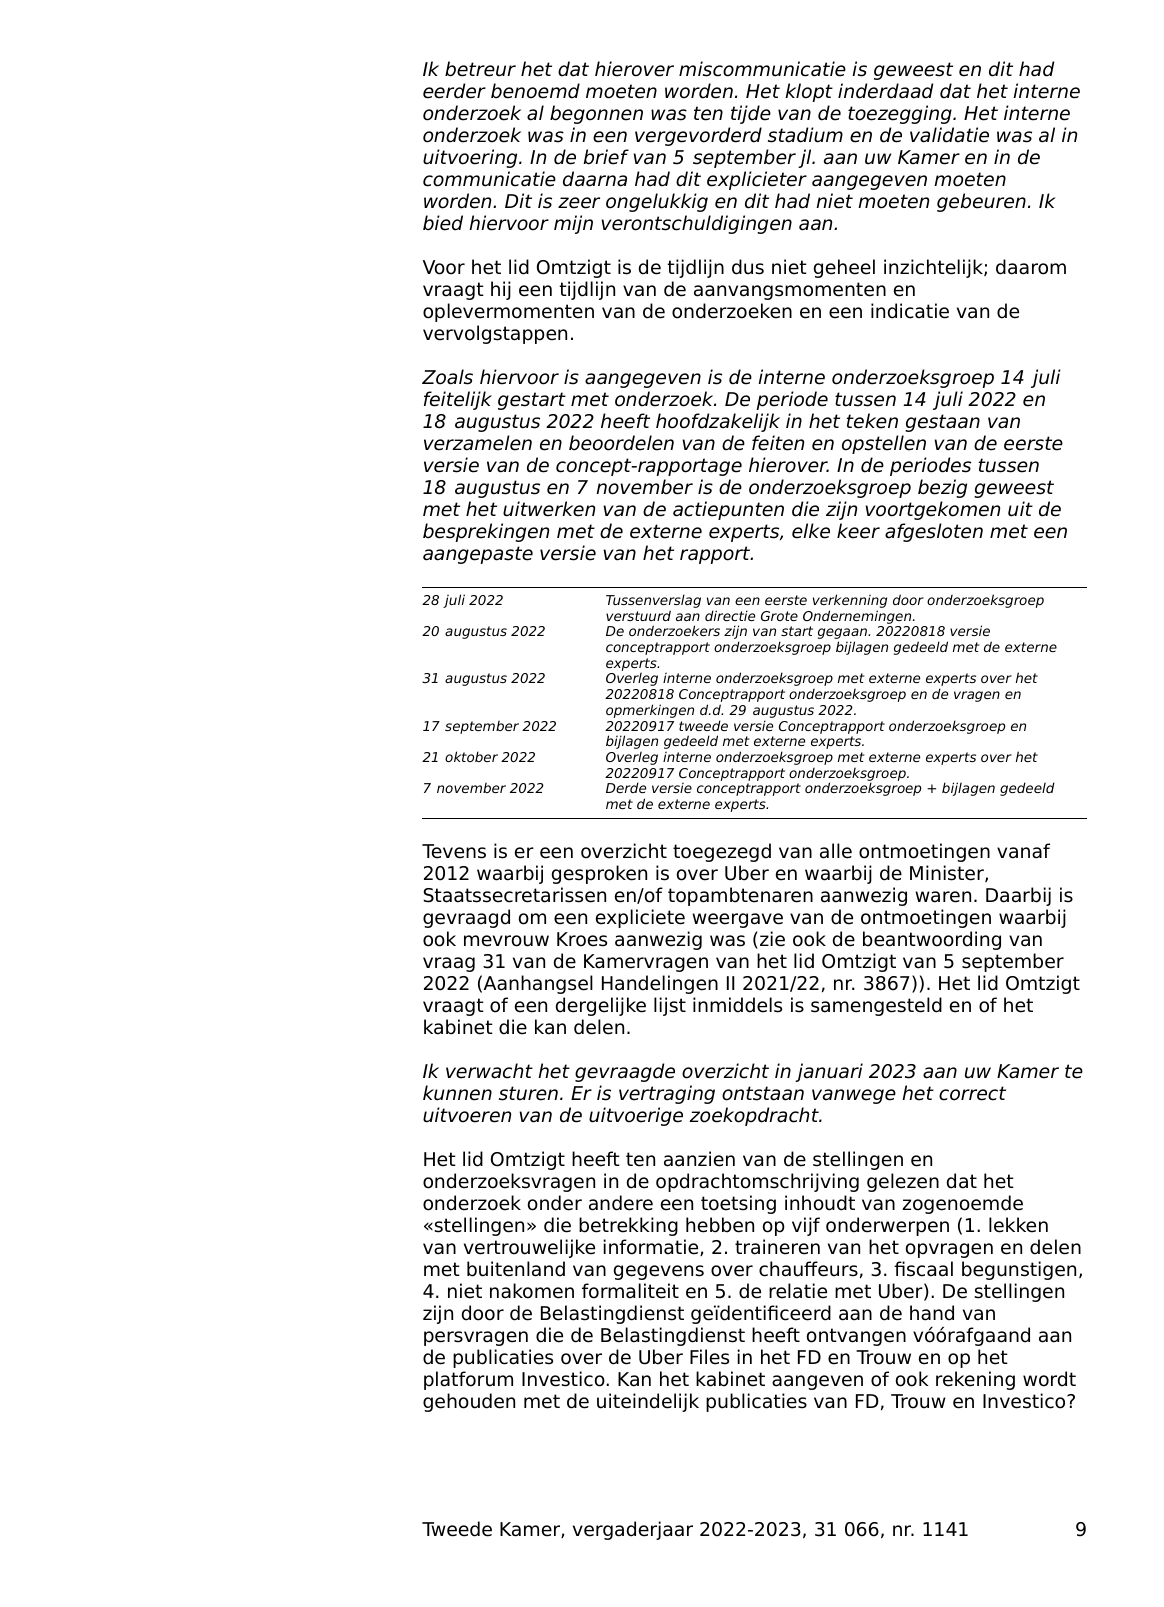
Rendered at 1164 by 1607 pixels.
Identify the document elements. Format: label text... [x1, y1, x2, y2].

table_header 28 juli 2022 [422, 588, 599, 624]
table_cell Overleg interne onderzoeksgroep met externe experts over het 20220917 Conceptrapport onderzoeksgroep. [599, 750, 1087, 781]
table_cell Derde versie conceptrapport onderzoeksgroep + bijlagen gedeeld met de externe experts. [599, 781, 1087, 817]
text Zoals hiervoor is aangegeven is de interne onderzoeksgroep 14 juli feitelijk gestart met onderzoek. De periode tussen 14 juli 2022 en 18 augustus 2022 heeft hoofdzakelijk in het teken gestaan van verzamelen en beoordelen van de feiten en opstellen van de eerste versie van de concept-rapportage hierover. In de periodes tussen 18 augustus en 7 november is de onderzoeksgroep bezig geweest met het uitwerken van de actiepunten die zijn voortgekomen uit de besprekingen met de externe experts, elke keer afgesloten met een aangepaste versie van het rapport. [422, 367, 1087, 565]
text Ik verwacht het gevraagde overzicht in januari 2023 aan uw Kamer te kunnen sturen. Er is vertraging ontstaan vanwege het correct uitvoeren van de uitvoerige zoekopdracht. [422, 1061, 1087, 1127]
table_cell 7 november 2022 [422, 781, 599, 817]
table_header Tussenverslag van een eerste verkenning door onderzoeksgroep verstuurd aan directie Grote Ondernemingen. [599, 588, 1087, 624]
table_cell 17 september 2022 [422, 719, 599, 750]
text Voor het lid Omtzigt is de tijdlijn dus niet geheel inzichtelijk; daarom vraagt hij een tijdlijn van de aanvangsmomenten en oplevermomenten van de onderzoeken en een indicatie van de vervolgstappen. [422, 257, 1087, 345]
table_cell 31 augustus 2022 [422, 671, 599, 718]
table_cell Overleg interne onderzoeksgroep met externe experts over het 20220818 Conceptrapport onderzoeksgroep en de vragen en opmerkingen d.d. 29 augustus 2022. [599, 671, 1087, 718]
text Het lid Omtzigt heeft ten aanzien van de stellingen en onderzoeksvragen in de opdrachtomschrijving gelezen dat het onderzoek onder andere een toetsing inhoudt van zogenoemde «stellingen» die betrekking hebben op vijf onderwerpen (1. lekken van vertrouwelijke informatie, 2. traineren van het opvragen en delen met buitenland van gegevens over chauffeurs, 3. fiscaal begunstigen, 4. niet nakomen formaliteit en 5. de relatie met Uber). De stellingen zijn door de Belastingdienst geïdentificeerd aan de hand van persvragen die de Belastingdienst heeft ontvangen vóórafgaand aan de publicaties over de Uber Files in het FD en Trouw en op het platforum Investico. Kan het kabinet aangeven of ook rekening wordt gehouden met de uiteindelijk publicaties van FD, Trouw en Investico? [422, 1149, 1087, 1413]
table_cell 20 augustus 2022 [422, 624, 599, 671]
table_cell 20220917 tweede versie Conceptrapport onderzoeksgroep en bijlagen gedeeld met externe experts. [599, 719, 1087, 750]
text Ik betreur het dat hierover miscommunicatie is geweest en dit had eerder benoemd moeten worden. Het klopt inderdaad dat het interne onderzoek al begonnen was ten tijde van de toezegging. Het interne onderzoek was in een vergevorderd stadium en de validatie was al in uitvoering. In de brief van 5 september jl. aan uw Kamer en in de communicatie daarna had dit explicieter aangegeven moeten worden. Dit is zeer ongelukkig en dit had niet moeten gebeuren. Ik bied hiervoor mijn verontschuldigingen aan. [422, 59, 1087, 235]
text Tevens is er een overzicht toegezegd van alle ontmoetingen vanaf 2012 waarbij gesproken is over Uber en waarbij de Minister, Staatssecretarissen en/of topambtenaren aanwezig waren. Daarbij is gevraagd om een expliciete weergave van de ontmoetingen waarbij ook mevrouw Kroes aanwezig was (zie ook de beantwoording van vraag 31 van de Kamervragen van het lid Omtzigt van 5 september 2022 (Aanhangsel Handelingen II 2021/22, nr. 3867)). Het lid Omtzigt vraagt of een dergelijke lijst inmiddels is samengesteld en of het kabinet die kan delen. [422, 841, 1087, 1038]
table_cell 21 oktober 2022 [422, 750, 599, 781]
table_cell De onderzoekers zijn van start gegaan. 20220818 versie conceptrapport onderzoeksgroep bijlagen gedeeld met de externe experts. [599, 624, 1087, 671]
